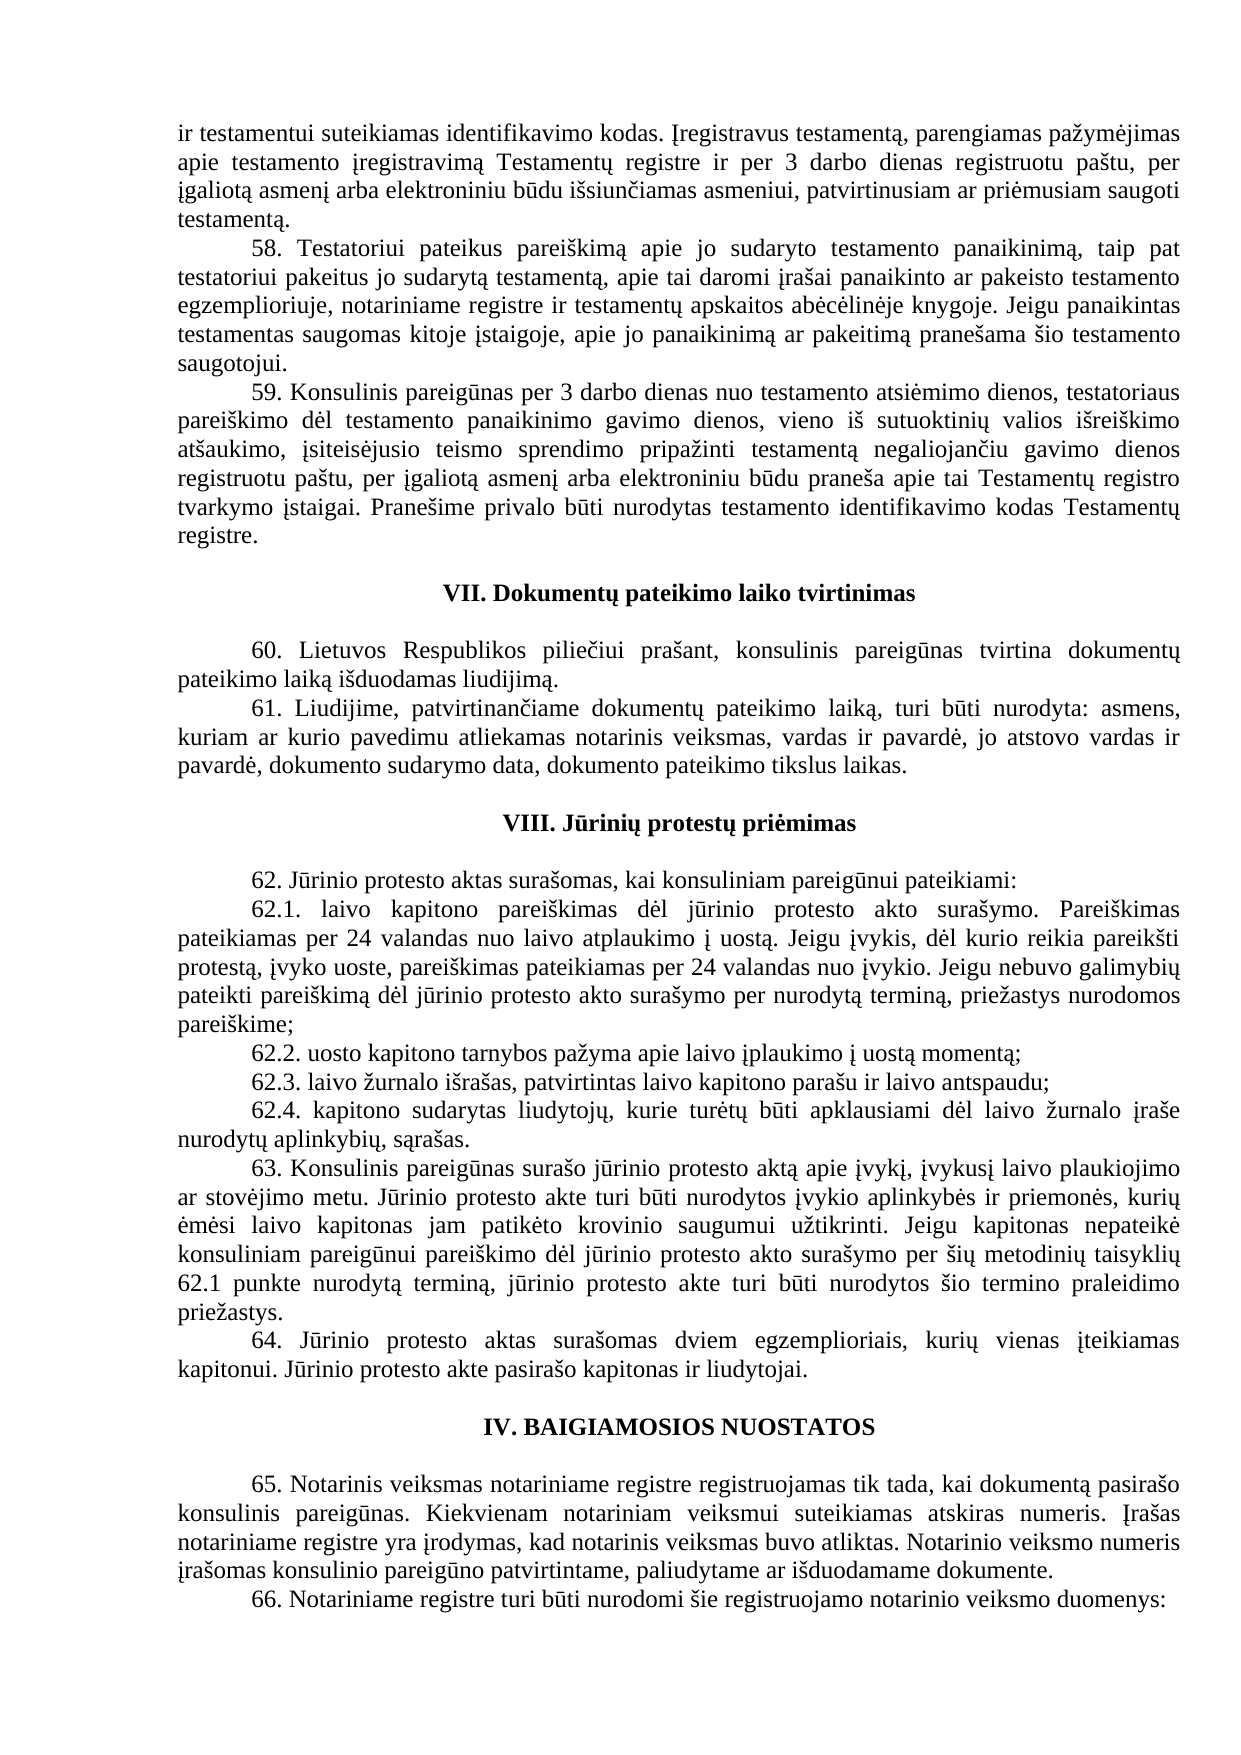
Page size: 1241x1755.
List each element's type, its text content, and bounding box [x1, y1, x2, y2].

text 62.4. kapitono sudarytas liudytojų, kurie turėtų būti apklausiami dėl laivo žurnalo įraše nurodytų aplinkybių, sąrašas. [177, 1096, 1181, 1153]
text 59. Konsulinis pareigūnas per 3 darbo dienas nuo testamento atsiėmimo dienos, testatoriaus pareiškimo dėl testamento panaikinimo gavimo dienos, vieno iš sutuoktinių valios išreiškimo atšaukimo, įsiteisėjusio teismo sprendimo pripažinti testamentą negaliojančiu gavimo dienos registruotu paštu, per įgaliotą asmenį arba elektroniniu būdu praneša apie tai Testamentų registro tvarkymo įstaigai. Pranešime privalo būti nurodytas testamento identifikavimo kodas Testamentų registre. [177, 377, 1181, 549]
text 62. Jūrinio protesto aktas surašomas, kai konsuliniam pareigūnui pateikiami: [177, 866, 1181, 894]
text 58. Testatoriui pateikus pareiškimą apie jo sudaryto testamento panaikinimą, taip pat testatoriui pakeitus jo sudarytą testamentą, apie tai daromi įrašai panaikinto ar pakeisto testamento egzemplioriuje, notariniame registre ir testamentų apskaitos abėcėlinėje knygoje. Jeigu panaikintas testamentas saugomas kitoje įstaigoje, apie jo panaikinimą ar pakeitimą pranešama šio testamento saugotojui. [177, 233, 1181, 377]
text 65. Notarinis veiksmas notariniame registre registruojamas tik tada, kai dokumentą pasirašo konsulinis pareigūnas. Kiekvienam notariniam veiksmui suteikiamas atskiras numeris. Įrašas notariniame registre yra įrodymas, kad notarinis veiksmas buvo atliktas. Notarinio veiksmo numeris įrašomas konsulinio pareigūno patvirtintame, paliudytame ar išduodamame dokumente. [177, 1469, 1181, 1584]
text 61. Liudijime, patvirtinančiame dokumentų pateikimo laiką, turi būti nurodyta: asmens, kuriam ar kurio pavedimu atliekamas notarinis veiksmas, vardas ir pavardė, jo atstovo vardas ir pavardė, dokumento sudarymo data, dokumento pateikimo tikslus laikas. [177, 693, 1181, 779]
text 66. Notariniame registre turi būti nurodomi šie registruojamo notarinio veiksmo duomenys: [177, 1584, 1181, 1613]
text 63. Konsulinis pareigūnas surašo jūrinio protesto aktą apie įvykį, įvykusį laivo plaukiojimo ar stovėjimo metu. Jūrinio protesto akte turi būti nurodytos įvykio aplinkybės ir priemonės, kurių ėmėsi laivo kapitonas jam patikėto krovinio saugumui užtikrinti. Jeigu kapitonas nepateikė konsuliniam pareigūnui pareiškimo dėl jūrinio protesto akto surašymo per šių metodinių taisyklių 62.1 punkte nurodytą terminą, jūrinio protesto akte turi būti nurodytos šio termino praleidimo priežastys. [177, 1153, 1181, 1326]
text 60. Lietuvos Respublikos piliečiui prašant, konsulinis pareigūnas tvirtina dokumentų pateikimo laiką išduodamas liudijimą. [177, 636, 1181, 693]
text VIII. Jūrinių protestų priėmimas [177, 808, 1181, 837]
text ir testamentui suteikiamas identifikavimo kodas. Įregistravus testamentą, parengiamas pažymėjimas apie testamento įregistravimą Testamentų registre ir per 3 darbo dienas registruotu paštu, per įgaliotą asmenį arba elektroniniu būdu išsiunčiamas asmeniui, patvirtinusiam ar priėmusiam saugoti testamentą. [177, 118, 1181, 233]
text 62.2. uosto kapitono tarnybos pažyma apie laivo įplaukimo į uostą momentą; [177, 1038, 1181, 1067]
text IV. BAIGIAMOSIOS NUOSTATOS [177, 1412, 1181, 1441]
text 64. Jūrinio protesto aktas surašomas dviem egzemplioriais, kurių vienas įteikiamas kapitonui. Jūrinio protesto akte pasirašo kapitonas ir liudytojai. [177, 1326, 1181, 1383]
text 62.1. laivo kapitono pareiškimas dėl jūrinio protesto akto surašymo. Pareiškimas pateikiamas per 24 valandas nuo laivo atplaukimo į uostą. Jeigu įvykis, dėl kurio reikia pareikšti protestą, įvyko uoste, pareiškimas pateikiamas per 24 valandas nuo įvykio. Jeigu nebuvo galimybių pateikti pareiškimą dėl jūrinio protesto akto surašymo per nurodytą terminą, priežastys nurodomos pareiškime; [177, 894, 1181, 1038]
text VII. Dokumentų pateikimo laiko tvirtinimas [177, 578, 1181, 607]
text 62.3. laivo žurnalo išrašas, patvirtintas laivo kapitono parašu ir laivo antspaudu; [177, 1067, 1181, 1096]
